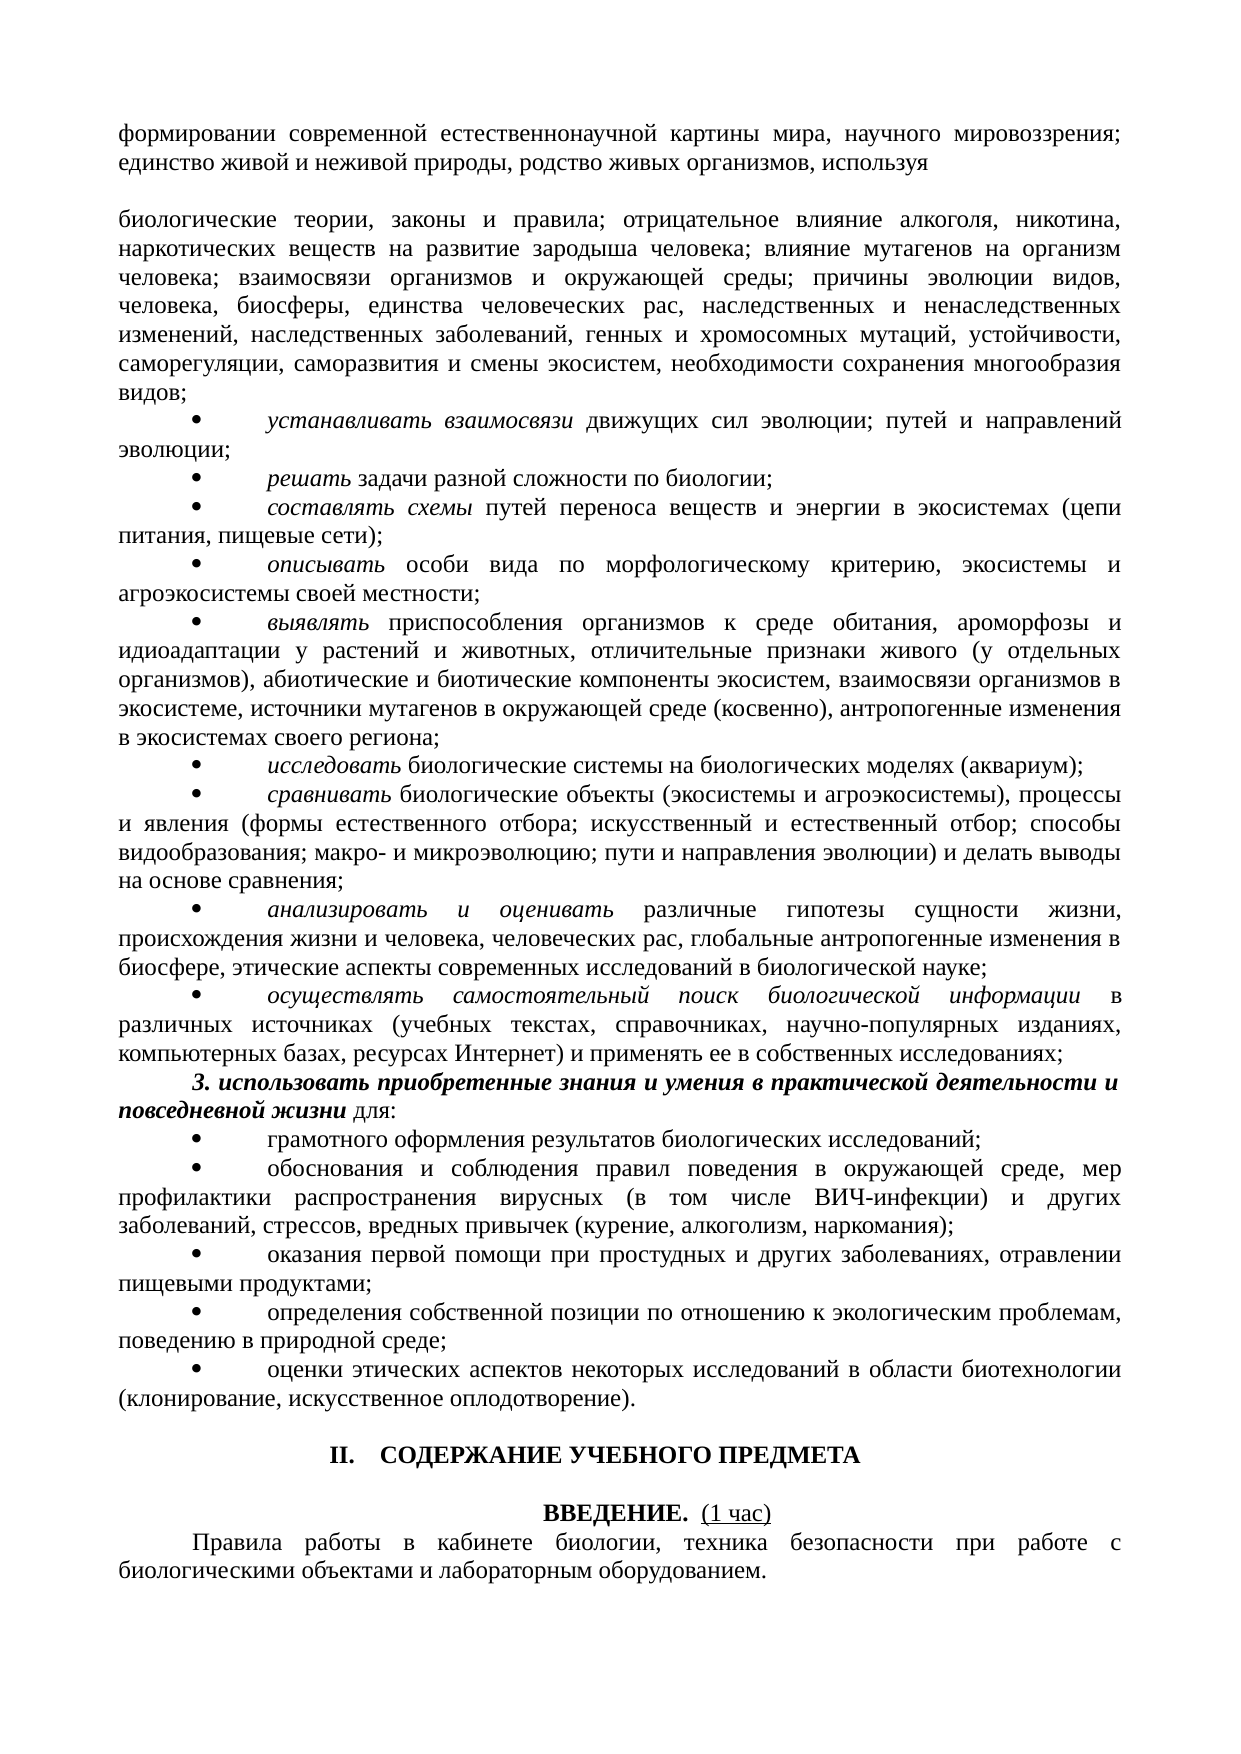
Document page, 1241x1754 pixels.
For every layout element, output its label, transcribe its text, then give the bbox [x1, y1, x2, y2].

list устанавливать взаимосвязи движущих сил эволюции; путей и направлений эволюции; [118, 406, 1122, 463]
list исследовать биологические системы на биологических моделях (аквариум); [118, 751, 1122, 779]
list оказания первой помощи при простудных и других заболеваниях, отравлении пищевыми продуктами; [118, 1239, 1122, 1297]
text биологические теории, законы и правила; отрицательное влияние алкоголя, никотина, наркотических веществ на развитие зародыша человека; влияние мутагенов на организм человека; взаимосвязи организмов и окружающей среды; причины эволюции видов, человека, биосферы, единства человеческих рас, наследственных и ненаследственных изменений, наследственных заболеваний, генных и хромосомных мутаций, устойчивости, саморегуляции, саморазвития и смены экосистем, необходимости сохранения многообразия видов; [118, 204, 1122, 406]
list сравнивать биологические объекты (экосистемы и агроэкосистемы), процессы и явления (формы естественного отбора; искусственный и естественный отбор; способы видообразования; макро- и микроэволюцию; пути и направления эволюции) и делать выводы на основе сравнения; [118, 779, 1122, 894]
list определения собственной позиции по отношению к экологическим проблемам, поведению в природной среде; [118, 1297, 1122, 1354]
text ВВЕДЕНИЕ. (1 час) [118, 1498, 1122, 1527]
list оценки этических аспектов некоторых исследований в области биотехнологии (клонирование, искусственное оплодотворение). [118, 1354, 1122, 1412]
list составлять схемы путей переноса веществ и энергии в экосистемах (цепи питания, пищевые сети); [118, 492, 1122, 549]
list описывать особи вида по морфологическому критерию, экосистемы и агроэкосистемы своей местности; [118, 549, 1122, 607]
text 3. использовать приобретенные знания и умения в практической деятельности и повседневной жизни для: [118, 1067, 1122, 1124]
text Правила работы в кабинете биологии, техника безопасности при работе с биологическими объектами и лабораторным оборудованием. [118, 1527, 1122, 1584]
list выявлять приспособления организмов к среде обитания, ароморфозы и идиоадаптации у растений и животных, отличительные признаки живого (у отдельных организмов), абиотические и биотические компоненты экосистем, взаимосвязи организмов в экосистеме, источники мутагенов в окружающей среде (косвенно), антропогенные изменения в экосистемах своего региона; [118, 607, 1122, 751]
list обоснования и соблюдения правил поведения в окружающей среде, мер профилактики распространения вирусных (в том числе ВИЧ-инфекции) и других заболеваний, стрессов, вредных привычек (курение, алкоголизм, наркомания); [118, 1153, 1122, 1239]
list решать задачи разной сложности по биологии; [118, 463, 1122, 492]
list грамотного оформления результатов биологических исследований; [118, 1124, 1122, 1153]
list СОДЕРЖАНИЕ УЧЕБНОГО ПРЕДМЕТА [81, 1441, 1122, 1469]
list формировании современной естественнонаучной картины мира, научного мировоззрения; единство живой и неживой природы, родство живых организмов, используя [118, 118, 1122, 176]
list осуществлять самостоятельный поиск биологической информации в различных источниках (учебных текстах, справочниках, научно-популярных изданиях, компьютерных базах, ресурсах Интернет) и применять ее в собственных исследованиях; [118, 981, 1122, 1067]
list анализировать и оценивать различные гипотезы сущности жизни, происхождения жизни и человека, человеческих рас, глобальные антропогенные изменения в биосфере, этические аспекты современных исследований в биологической науке; [118, 894, 1122, 981]
